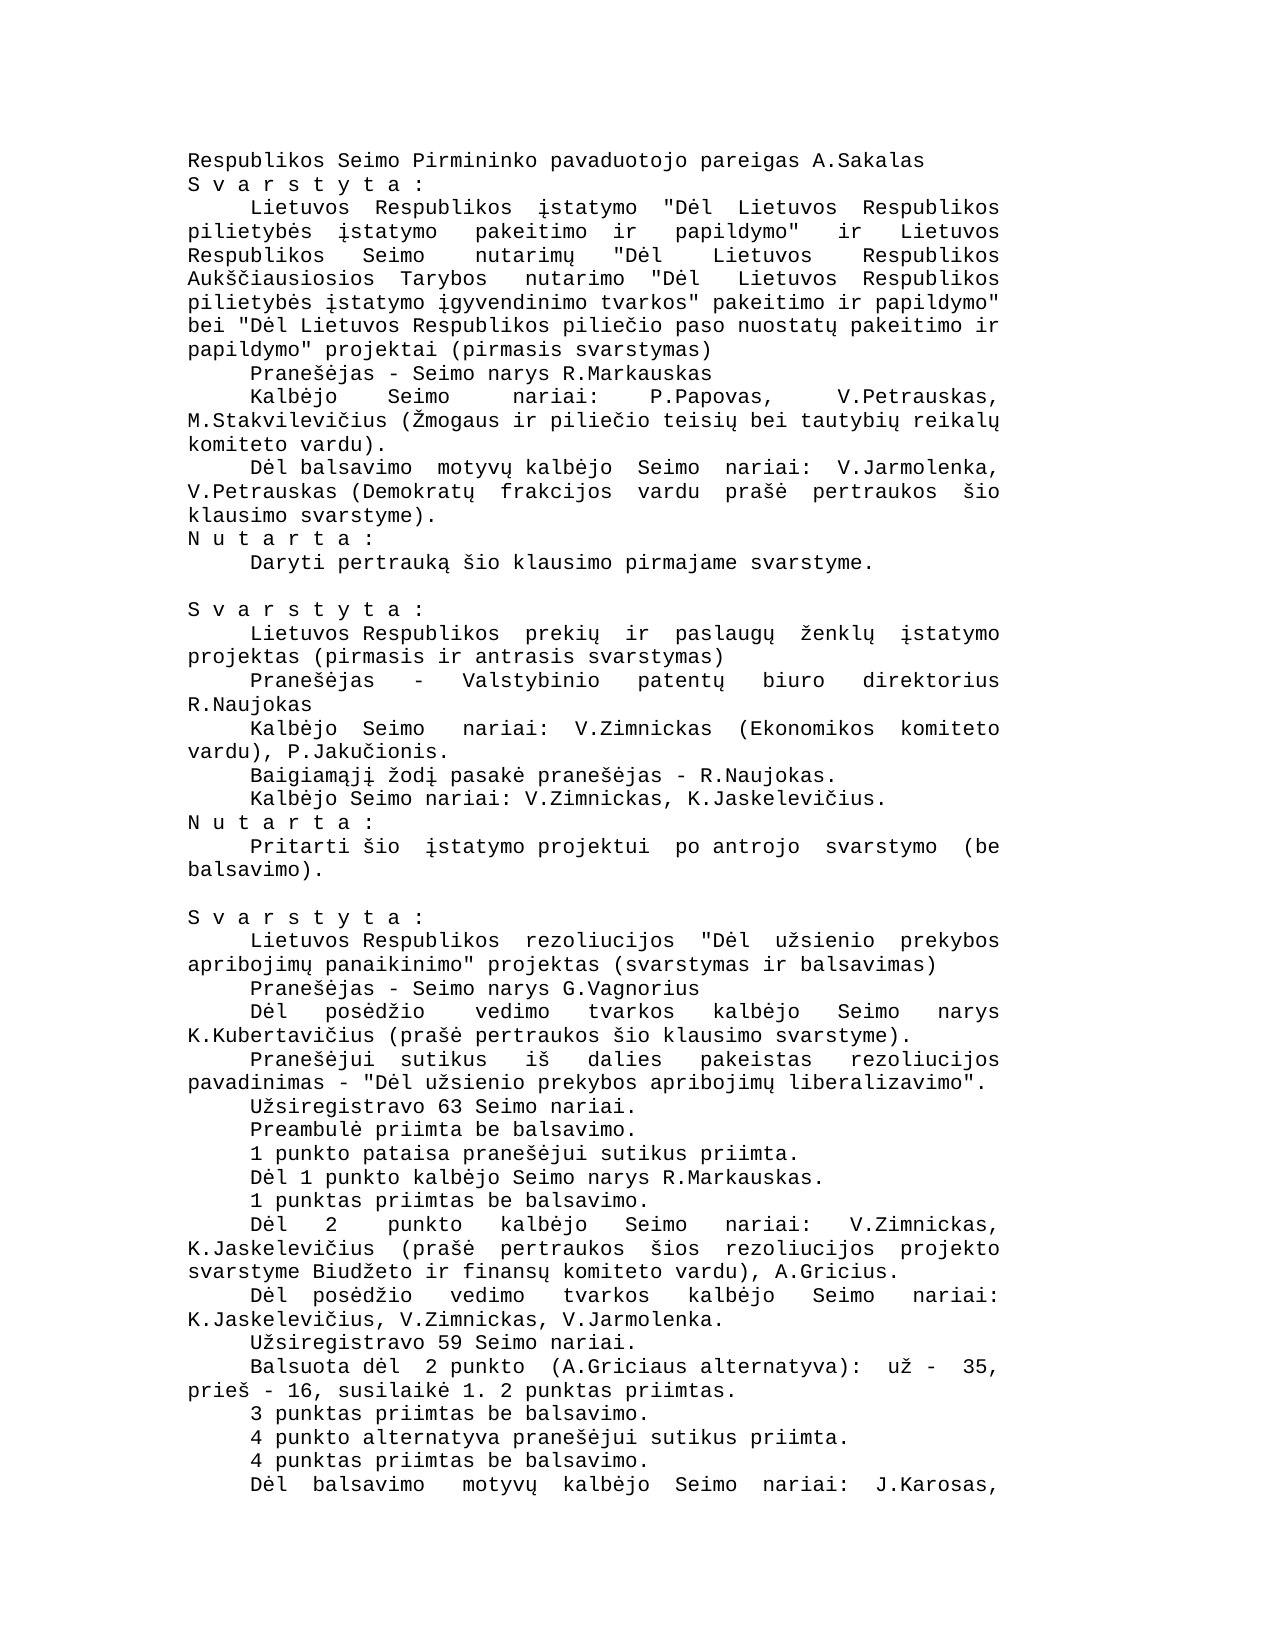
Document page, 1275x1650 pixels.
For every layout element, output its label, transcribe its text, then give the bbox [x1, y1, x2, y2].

text projektas (pirmasis ir antrasis svarstymas) [187, 647, 1087, 670]
text N u t a r t a : [187, 528, 1087, 552]
text 4 punktas priimtas be balsavimo. [187, 1451, 1087, 1474]
text K.Jaskelevičius (prašė pertraukos šios rezoliucijos projekto [187, 1238, 1087, 1261]
text Pranešėjui sutikus iš dalies pakeistas rezoliucijos [187, 1048, 1087, 1072]
text Pranešėjas - Seimo narys R.Markauskas [187, 363, 1087, 386]
text Užsiregistravo 63 Seimo nariai. [187, 1096, 1087, 1119]
text Kalbėjo Seimo nariai: V.Zimnickas (Ekonomikos komiteto [187, 717, 1087, 741]
text Respublikos Seimo Pirmininko pavaduotojo pareigas A.Sakalas [187, 150, 1087, 174]
text 1 punkto pataisa pranešėjui sutikus priimta. [187, 1143, 1087, 1167]
text prieš - 16, susilaikė 1. 2 punktas priimtas. [187, 1379, 1087, 1403]
text Respublikos Seimo nutarimų "Dėl Lietuvos Respublikos [187, 244, 1087, 268]
text Lietuvos Respublikos rezoliucijos "Dėl užsienio prekybos [187, 930, 1087, 954]
text 1 punktas priimtas be balsavimo. [187, 1190, 1087, 1214]
text komiteto vardu). [187, 434, 1087, 457]
text Kalbėjo Seimo nariai: P.Papovas, V.Petrauskas, [187, 386, 1087, 410]
text Pranešėjas - Seimo narys G.Vagnorius [187, 978, 1087, 1001]
text pilietybės įstatymo pakeitimo ir papildymo" ir Lietuvos [187, 221, 1087, 244]
text Dėl balsavimo motyvų kalbėjo Seimo nariai: V.Jarmolenka, [187, 457, 1087, 481]
text klausimo svarstyme). [187, 505, 1087, 528]
text Dėl posėdžio vedimo tvarkos kalbėjo Seimo nariai: [187, 1285, 1087, 1309]
text N u t a r t a : [187, 812, 1087, 836]
text 3 punktas priimtas be balsavimo. [187, 1403, 1087, 1427]
text pilietybės įstatymo įgyvendinimo tvarkos" pakeitimo ir papildymo" [187, 292, 1087, 316]
text S v a r s t y t a : [187, 599, 1087, 623]
text Dėl balsavimo motyvų kalbėjo Seimo nariai: J.Karosas, [187, 1474, 1087, 1498]
text R.Naujokas [187, 694, 1087, 717]
text Kalbėjo Seimo nariai: V.Zimnickas, K.Jaskelevičius. [187, 788, 1087, 812]
text bei "Dėl Lietuvos Respublikos piliečio paso nuostatų pakeitimo ir [187, 316, 1087, 339]
text Baigiamąjį žodį pasakė pranešėjas - R.Naujokas. [187, 765, 1087, 788]
text Dėl posėdžio vedimo tvarkos kalbėjo Seimo narys [187, 1001, 1087, 1025]
text apribojimų panaikinimo" projektas (svarstymas ir balsavimas) [187, 954, 1087, 978]
text papildymo" projektai (pirmasis svarstymas) [187, 339, 1087, 363]
text M.Stakvilevičius (Žmogaus ir piliečio teisių bei tautybių reikalų [187, 410, 1087, 434]
text 4 punkto alternatyva pranešėjui sutikus priimta. [187, 1427, 1087, 1451]
text Preambulė priimta be balsavimo. [187, 1119, 1087, 1143]
text Lietuvos Respublikos įstatymo "Dėl Lietuvos Respublikos [187, 197, 1087, 221]
text vardu), P.Jakučionis. [187, 741, 1087, 765]
text S v a r s t y t a : [187, 907, 1087, 930]
text K.Kubertavičius (prašė pertraukos šio klausimo svarstyme). [187, 1025, 1087, 1048]
text Pranešėjas - Valstybinio patentų biuro direktorius [187, 670, 1087, 694]
text Aukščiausiosios Tarybos nutarimo "Dėl Lietuvos Respublikos [187, 268, 1087, 292]
text svarstyme Biudžeto ir finansų komiteto vardu), A.Gricius. [187, 1261, 1087, 1285]
text Daryti pertrauką šio klausimo pirmajame svarstyme. [187, 552, 1087, 576]
text Lietuvos Respublikos prekių ir paslaugų ženklų įstatymo [187, 623, 1087, 647]
text Užsiregistravo 59 Seimo nariai. [187, 1332, 1087, 1356]
text K.Jaskelevičius, V.Zimnickas, V.Jarmolenka. [187, 1309, 1087, 1332]
text S v a r s t y t a : [187, 174, 1087, 197]
text Dėl 1 punkto kalbėjo Seimo narys R.Markauskas. [187, 1167, 1087, 1190]
text Balsuota dėl 2 punkto (A.Griciaus alternatyva): už - 35, [187, 1356, 1087, 1379]
text Pritarti šio įstatymo projektui po antrojo svarstymo (be [187, 836, 1087, 859]
text V.Petrauskas (Demokratų frakcijos vardu prašė pertraukos šio [187, 481, 1087, 505]
text Dėl 2 punkto kalbėjo Seimo nariai: V.Zimnickas, [187, 1214, 1087, 1238]
text pavadinimas - "Dėl užsienio prekybos apribojimų liberalizavimo". [187, 1072, 1087, 1096]
text balsavimo). [187, 859, 1087, 883]
